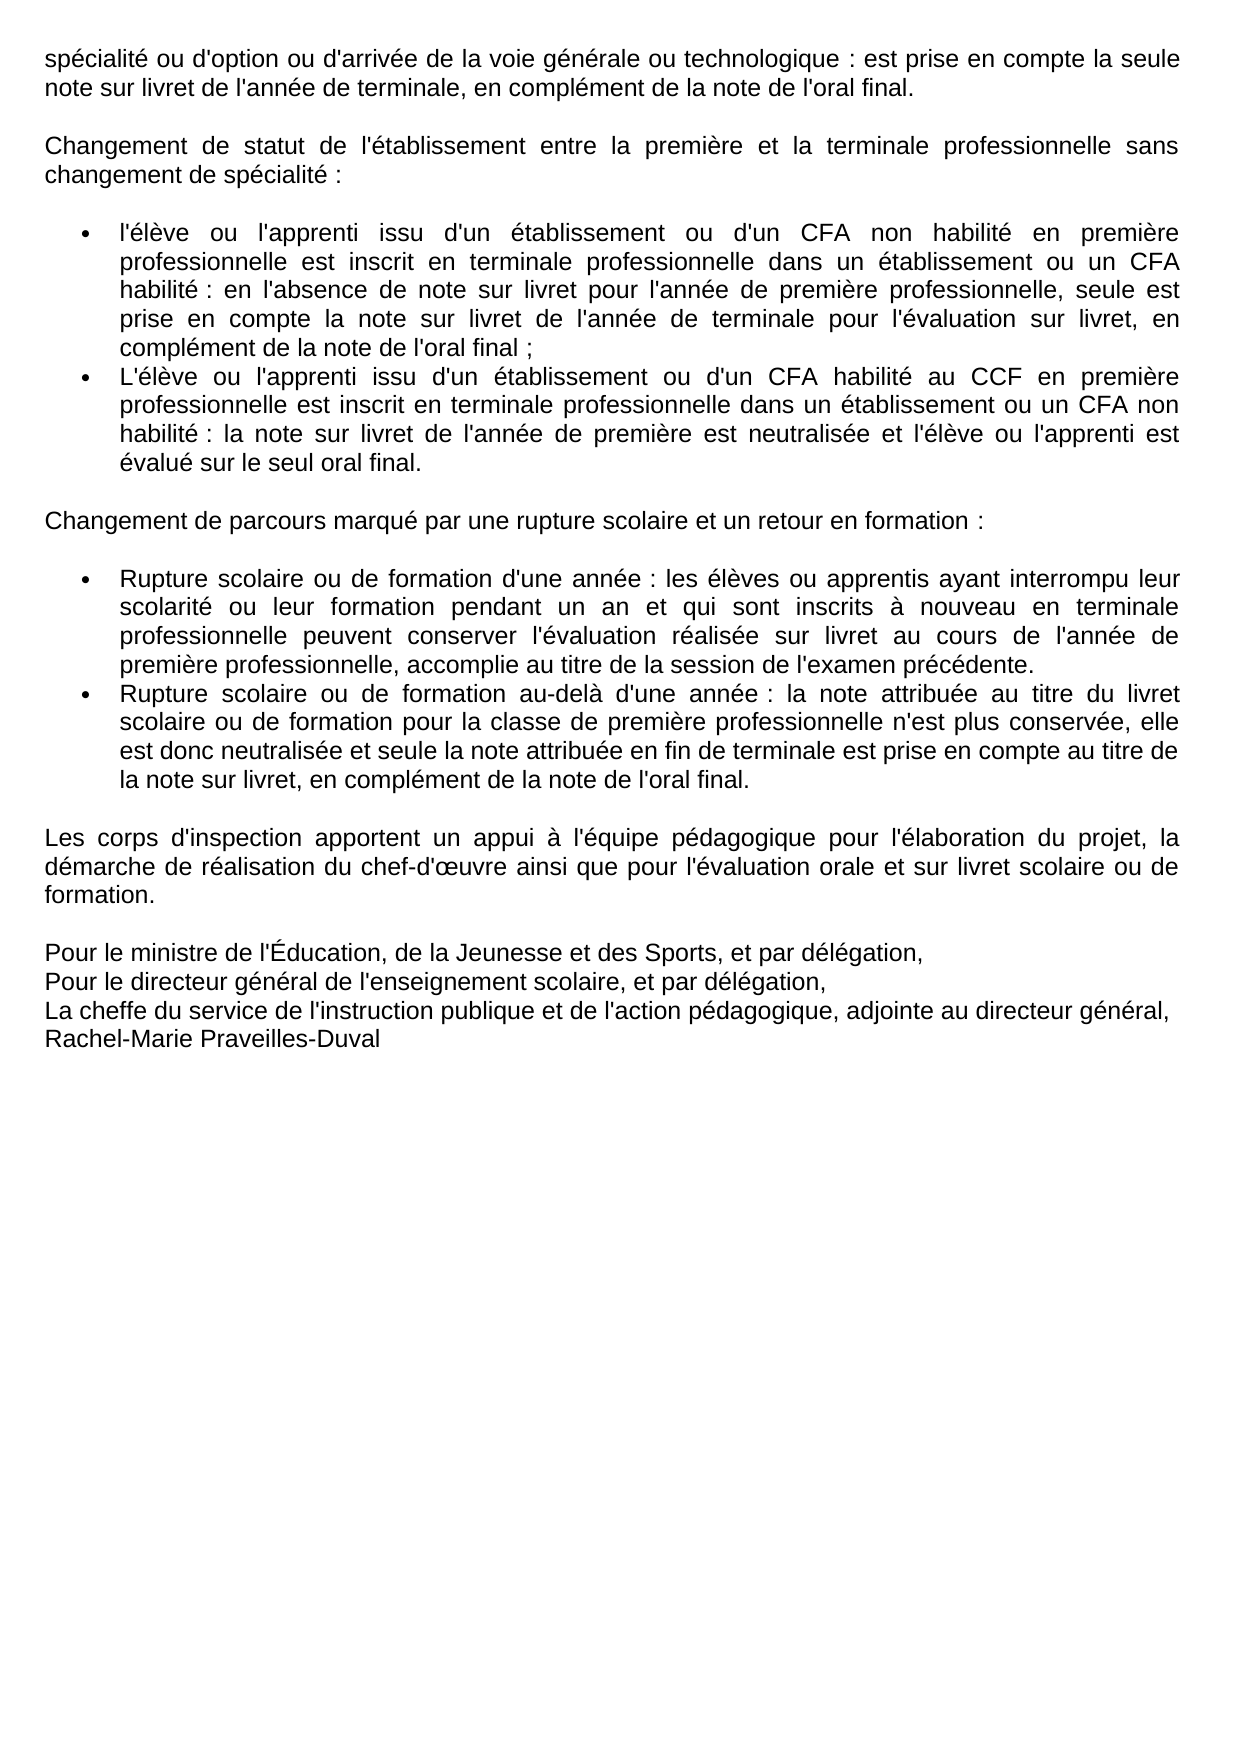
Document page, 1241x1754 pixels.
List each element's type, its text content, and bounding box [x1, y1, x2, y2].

list L'élève ou l'apprenti issu d'un établissement ou d'un CFA habilité au CCF en première professionnelle est inscrit en terminale professionnelle dans un établissement ou un CFA non habilité : la note sur livret de l'année de première est neutralisée et l'élève ou l'apprenti est évalué sur le seul oral final. [82, 361, 1181, 476]
list Rupture scolaire ou de formation au-delà d'une année : la note attribuée au titre du livret scolaire ou de formation pour la classe de première professionnelle n'est plus conservée, elle est donc neutralisée et seule la note attribuée en fin de terminale est prise en compte au titre de la note sur livret, en complément de la note de l'oral final. [82, 678, 1181, 793]
list Rupture scolaire ou de formation d'une année : les élèves ou apprentis ayant interrompu leur scolarité ou leur formation pendant un an et qui sont inscrits à nouveau en terminale professionnelle peuvent conserver l'évaluation réalisée sur livret au cours de l'année de première professionnelle, accomplie au titre de la session de l'examen précédente. [82, 563, 1181, 678]
text Changement de parcours marqué par une rupture scolaire et un retour en formation : [44, 506, 1181, 534]
list l'élève ou l'apprenti issu d'un établissement ou d'un CFA non habilité en première professionnelle est inscrit en terminale professionnelle dans un établissement ou un CFA habilité : en l'absence de note sur livret pour l'année de première professionnelle, seule est prise en compte la note sur livret de l'année de terminale pour l'évaluation sur livret, en complément de la note de l'oral final ; [82, 218, 1181, 361]
text Les corps d'inspection apportent un appui à l'équipe pédagogique pour l'élaboration du projet, la démarche de réalisation du chef-d'œuvre ainsi que pour l'évaluation orale et sur livret scolaire ou de formation. [44, 823, 1181, 909]
text Changement de statut de l'établissement entre la première et la terminale professionnelle sans changement de spécialité : [44, 131, 1181, 188]
text Pour le ministre de l'Éducation, de la Jeunesse et des Sports, et par délégation, Pour le directeur général de l'enseignement scolaire, et par délégation, La cheffe du service de l'instruction publique et de l'action pédagogique, adjointe au directeur général, Rachel-Marie Praveilles-Duval [44, 938, 1181, 1053]
text spécialité ou d'option ou d'arrivée de la voie générale ou technologique : est prise en compte la seule note sur livret de l'année de terminale, en complément de la note de l'oral final. [44, 44, 1181, 102]
